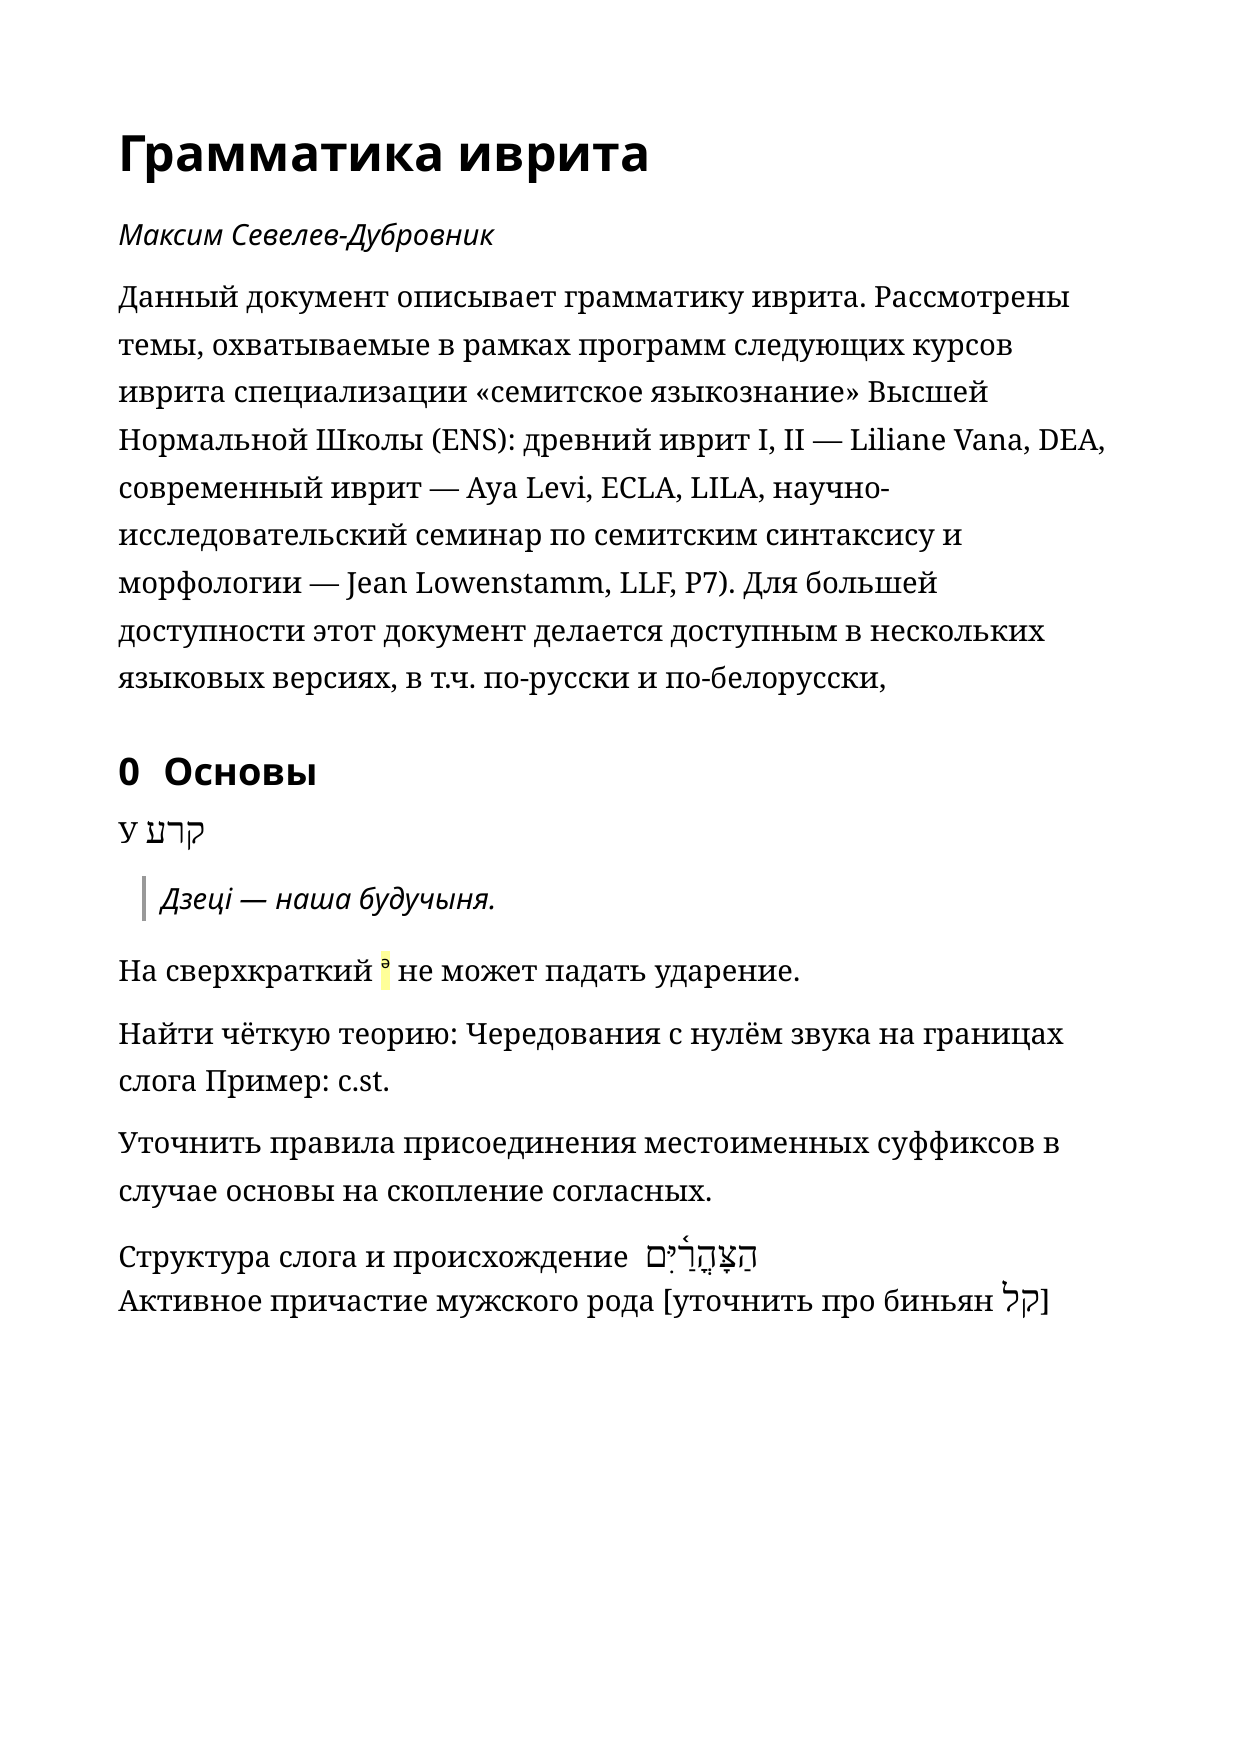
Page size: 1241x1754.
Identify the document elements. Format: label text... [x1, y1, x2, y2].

text Грамматика иврита [118, 118, 1122, 186]
text Уточнить правила присоединения местоименных суффиксов в случае основы на скопление согласных. [118, 1123, 1122, 1210]
text Найти чёткую теорию: Чередования с нулём звука на границах слога Пример: c.st. [118, 1013, 1122, 1100]
text У קרע [118, 809, 1122, 852]
text На сверхкраткий ə не может падать ударение. [390, 951, 1122, 990]
text Активное причастие мужского рода [уточнить про биньян קל] [118, 1276, 1122, 1319]
text Дзеці — наша будучыня. [146, 876, 1098, 921]
text Максим Севелев-Дубровник [118, 214, 1122, 254]
subtitle Основы [118, 744, 1122, 796]
text Структура слога и происхождение הַצָּהֳרַ֫יִּם [118, 1232, 1122, 1276]
text На сверхкраткий ə не может падать ударение. [118, 951, 381, 990]
text Данный документ описывает грамматику иврита. Рассмотрены темы, охватываемые в рамках программ следующих курсов иврита специализации «семитское языкознание» Высшей Нормальной Школы (ENS): древний иврит I, II — Liliane Vana, DEA, современный иврит — Aya Levi, ECLA, LILA, научно-исследовательский семинар по семитским синтаксису и морфологии — Jean Lowenstamm, LLF, P7). Для большей доступности этот документ делается доступным в нескольких языковых версиях, в т.ч. по-русски и по-белорусски, [118, 277, 1122, 697]
